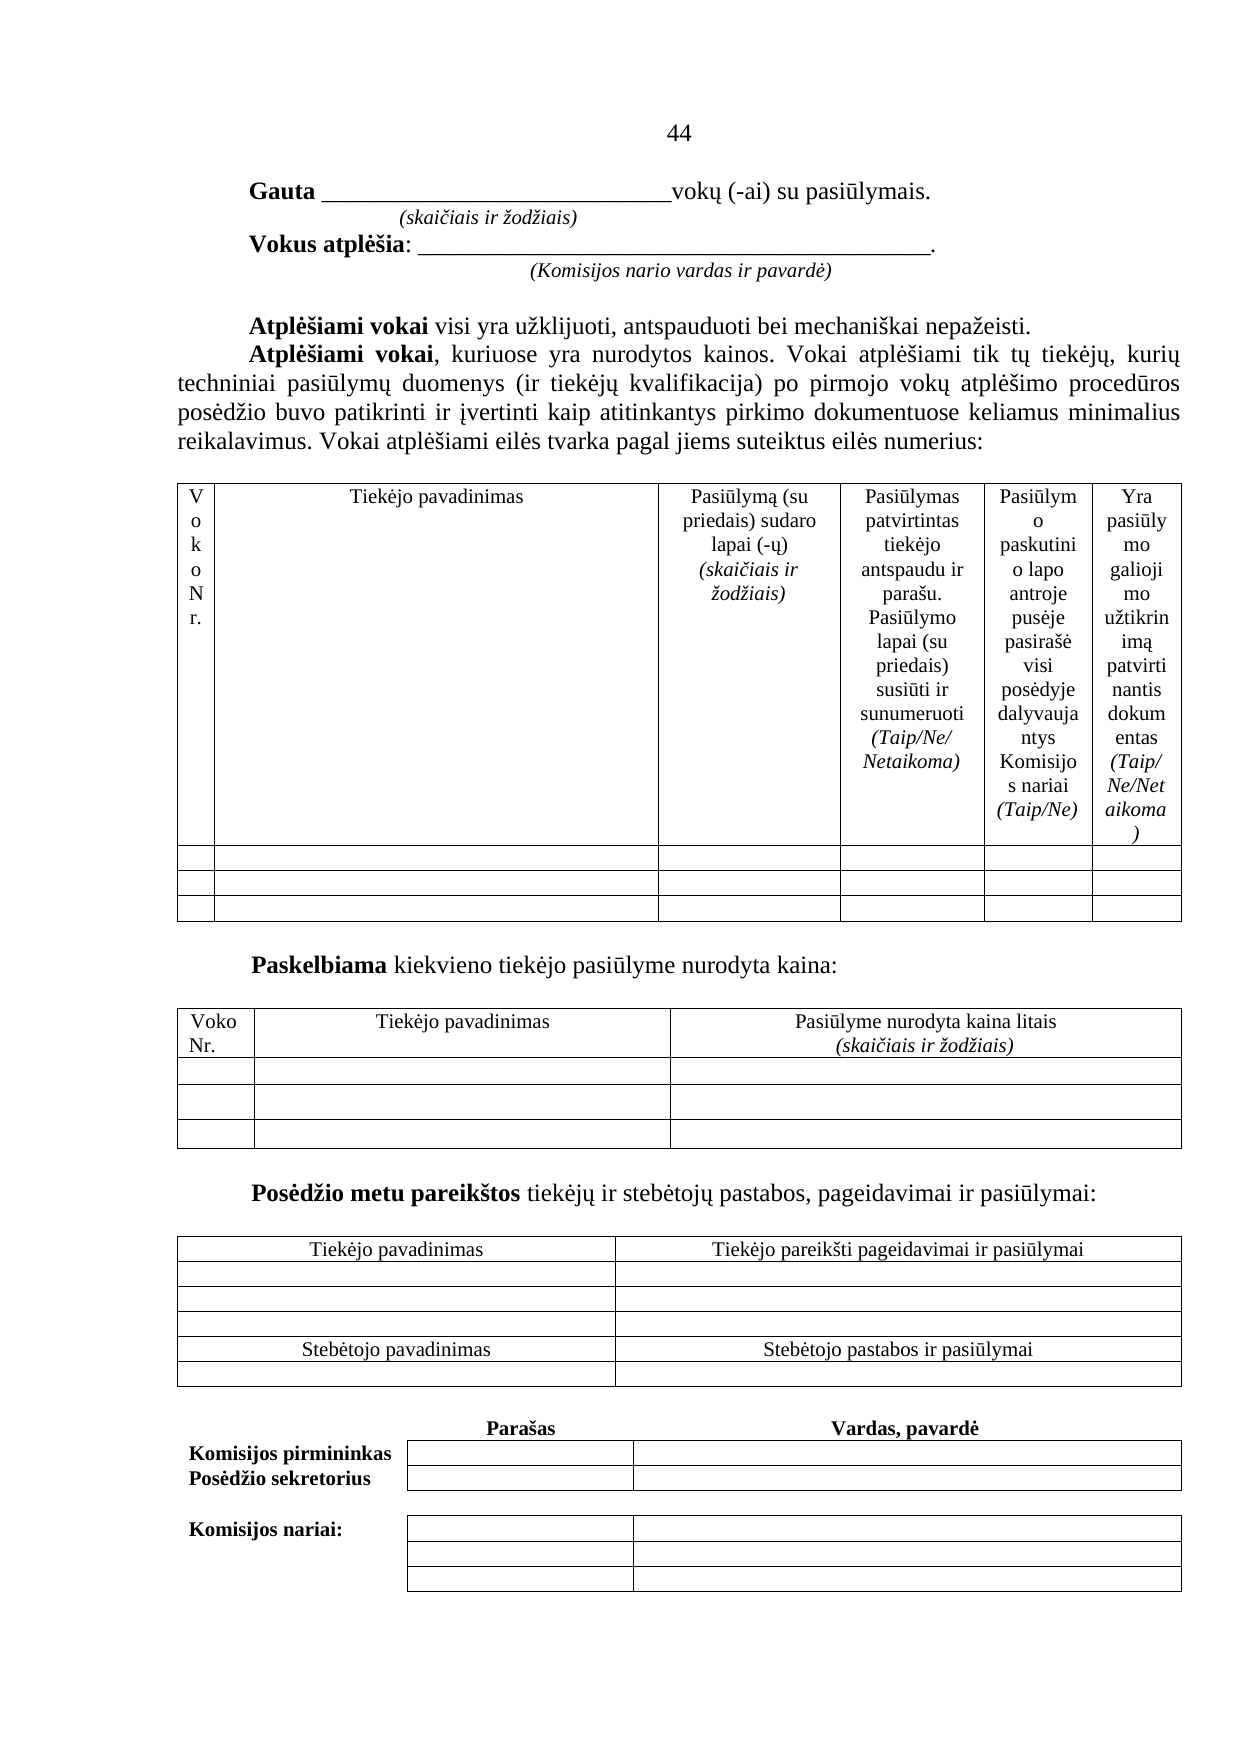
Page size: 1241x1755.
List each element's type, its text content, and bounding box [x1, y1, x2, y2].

table_cell Stebėtojo pavadinimas [178, 1337, 615, 1361]
text (skaičiais ir žodžiais) [177, 205, 1181, 229]
table_cell [634, 1466, 1181, 1490]
table_cell [659, 871, 840, 895]
table_cell [178, 871, 214, 895]
table_header Parašas [408, 1416, 634, 1440]
text Gauta ____________________________vokų (-ai) su pasiūlymais. [177, 176, 1181, 205]
table_cell [178, 1287, 615, 1311]
table_cell [616, 1312, 1181, 1336]
table_header Vardas, pavardė [634, 1416, 1181, 1440]
table_cell [178, 1085, 254, 1119]
text (Komisijos nario vardas ir pavardė) [177, 258, 1181, 282]
table_cell [634, 1542, 1181, 1566]
table_cell [671, 1085, 1181, 1119]
table_cell [255, 1120, 670, 1148]
table_cell [634, 1441, 1181, 1465]
table_cell [408, 1491, 634, 1515]
table_cell [408, 1516, 633, 1541]
table_cell Komisijos pirmininkas [177, 1440, 407, 1465]
table_cell [1093, 896, 1181, 921]
table_cell [177, 1541, 407, 1566]
table_header Voko Nr. [178, 1009, 254, 1057]
table_cell [178, 1058, 254, 1084]
table_cell [408, 1542, 633, 1566]
table_header Tiekėjo pavadinimas [255, 1009, 670, 1057]
table_cell [634, 1567, 1181, 1591]
table_cell Posėdžio sekretorius [177, 1465, 407, 1490]
text Atplėšiami vokai visi yra užklijuoti, antspauduoti bei mechaniškai nepažeisti. [177, 311, 1181, 339]
table_cell [255, 1058, 670, 1084]
table_cell [1093, 871, 1181, 895]
table_header Tiekėjo pareikšti pageidavimai ir pasiūlymai [616, 1237, 1181, 1261]
table_cell [634, 1516, 1181, 1541]
table_cell [178, 1120, 254, 1148]
table_cell [215, 871, 658, 895]
table_cell [659, 896, 840, 921]
table_cell [985, 871, 1092, 895]
table_cell [178, 896, 214, 921]
table_cell [177, 1566, 407, 1591]
table_header Yra pasiūlymo galiojimo užtikrinimą patvirtinantis dokumentas (Taip/Ne/Netaikoma) [1093, 484, 1181, 845]
table_cell [659, 846, 840, 870]
table_cell Komisijos nariai: [177, 1515, 407, 1541]
table_header Pasiūlymą (su priedais) sudaro lapai (-ų) (skaičiais ir žodžiais) [659, 484, 840, 845]
table_header Tiekėjo pavadinimas [178, 1237, 615, 1261]
table_cell [616, 1362, 1181, 1386]
table_cell [985, 896, 1092, 921]
table_cell [1093, 846, 1181, 870]
table_cell [215, 896, 658, 921]
text Paskelbiama kiekvieno tiekėjo pasiūlyme nurodyta kaina: [177, 950, 1181, 979]
table_header [177, 1416, 407, 1440]
table_cell [634, 1491, 1181, 1515]
table_cell [841, 846, 984, 870]
table_cell [671, 1058, 1181, 1084]
table_cell [215, 846, 658, 870]
table_header Pasiūlyme nurodyta kaina litais (skaičiais ir žodžiais) [671, 1009, 1181, 1057]
text Vokus atplėšia: _________________________________________. [177, 229, 1181, 258]
table_cell [178, 1362, 615, 1386]
table_header Pasiūlymas patvirtintas tiekėjo antspaudu ir parašu. Pasiūlymo lapai (su priedais) susiūti ir sunumeruoti (Taip/Ne/Netaikoma) [841, 484, 984, 845]
table_cell [255, 1085, 670, 1119]
table_cell [616, 1287, 1181, 1311]
table_header Pasiūlymo paskutinio lapo antroje pusėje pasirašė visi posėdyje dalyvaujantys Komisijos nariai (Taip/Ne) [985, 484, 1092, 845]
table_cell [178, 1312, 615, 1336]
table_cell [178, 1262, 615, 1286]
table_header Tiekėjo pavadinimas [215, 484, 658, 845]
table_cell [408, 1466, 633, 1490]
table_cell [841, 871, 984, 895]
text Posėdžio metu pareikštos tiekėjų ir stebėtojų pastabos, pageidavimai ir pasiūlymai: [177, 1178, 1181, 1207]
table_cell [671, 1120, 1181, 1148]
table_cell [408, 1567, 633, 1591]
table_cell [177, 1490, 407, 1515]
table_header Voko Nr. [178, 484, 214, 845]
table_cell [408, 1441, 633, 1465]
table_cell [178, 846, 214, 870]
table_cell [985, 846, 1092, 870]
table_cell [616, 1262, 1181, 1286]
text Atplėšiami vokai, kuriuose yra nurodytos kainos. Vokai atplėšiami tik tų tiekėjų, kurių techniniai pasiūlymų duomenys (ir tiekėjų kvalifikacija) po pirmojo vokų atplėšimo procedūros posėdžio buvo patikrinti ir įvertinti kaip atitinkantys pirkimo dokumentuose keliamus minimalius reikalavimus. Vokai atplėšiami eilės tvarka pagal jiems suteiktus eilės numerius: [177, 339, 1181, 454]
table_cell [841, 896, 984, 921]
table_cell Stebėtojo pastabos ir pasiūlymai [616, 1337, 1181, 1361]
